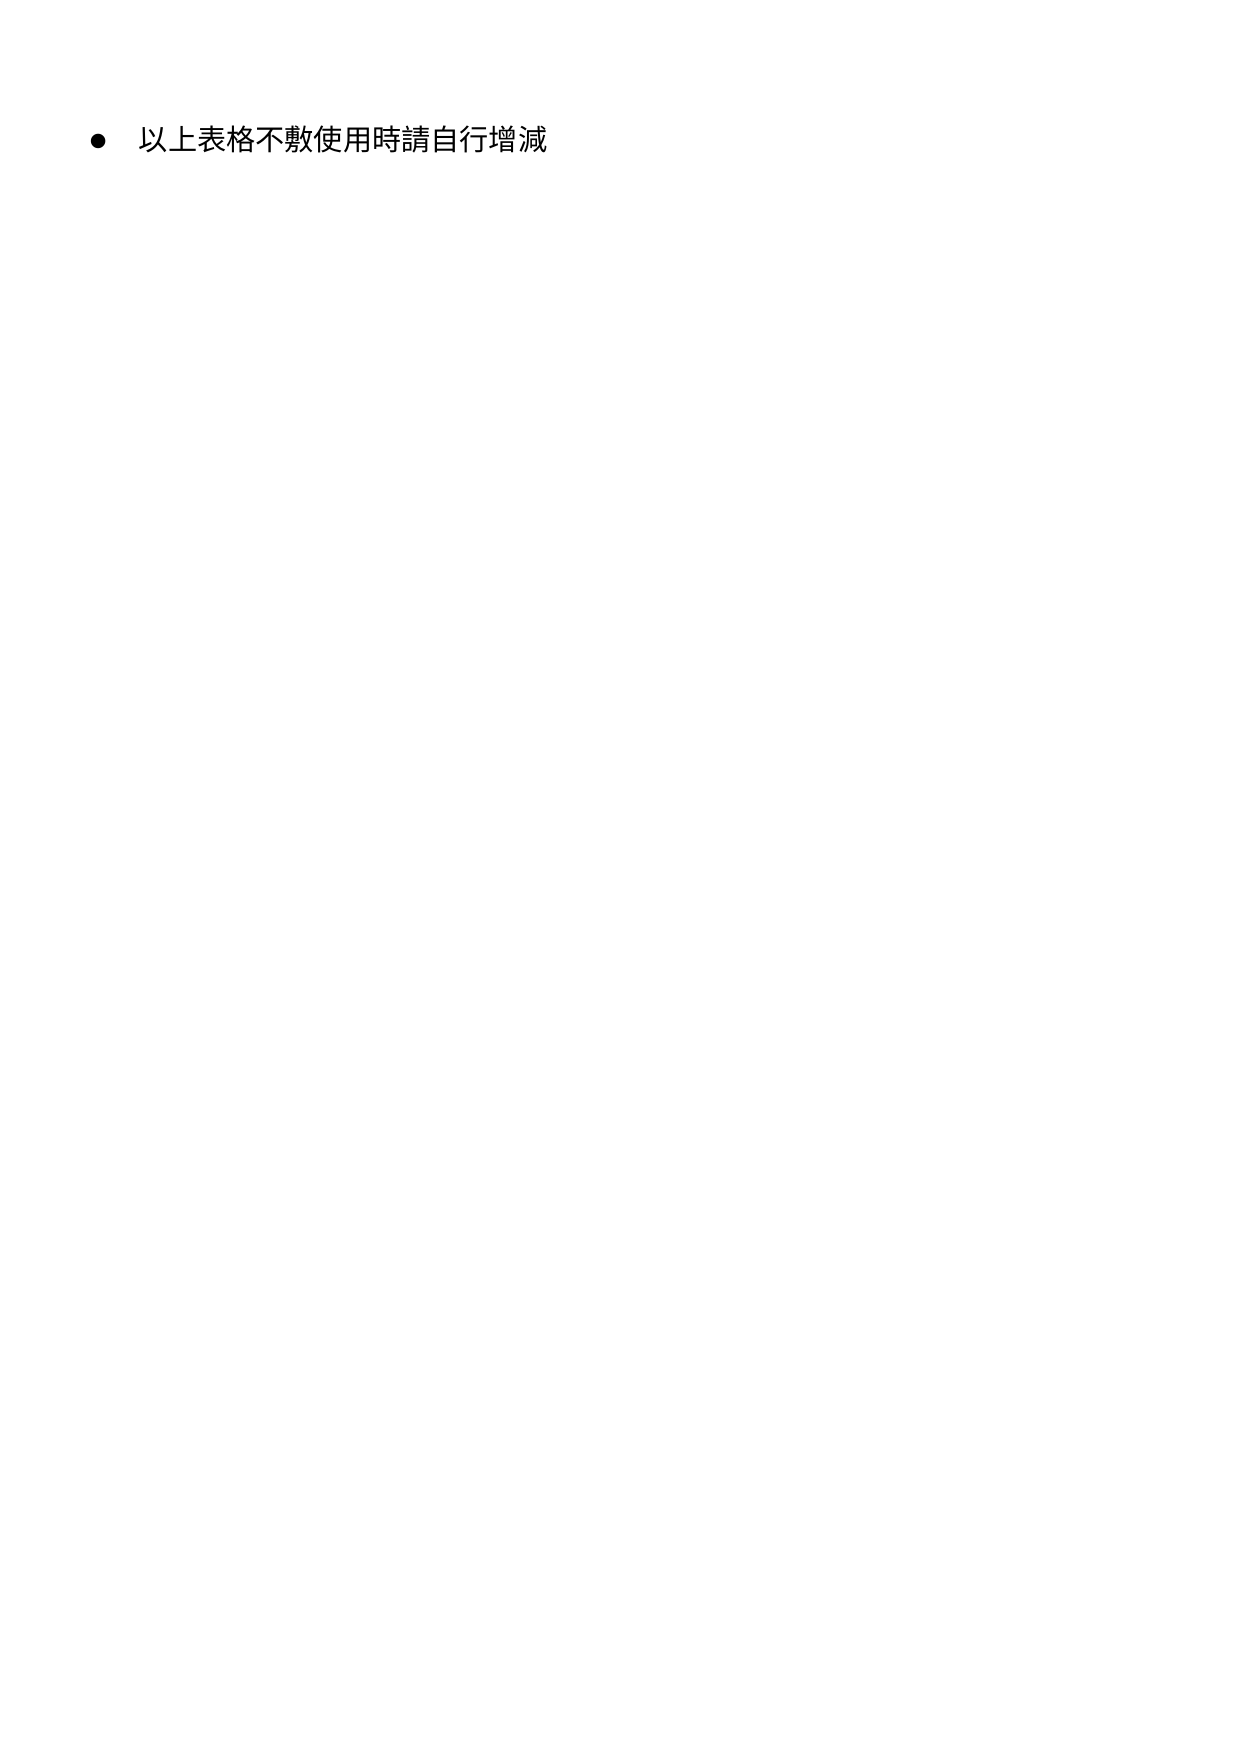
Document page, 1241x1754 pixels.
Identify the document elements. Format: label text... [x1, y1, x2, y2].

list 以上表格不敷使用時請自行增減 [89, 96, 1152, 158]
